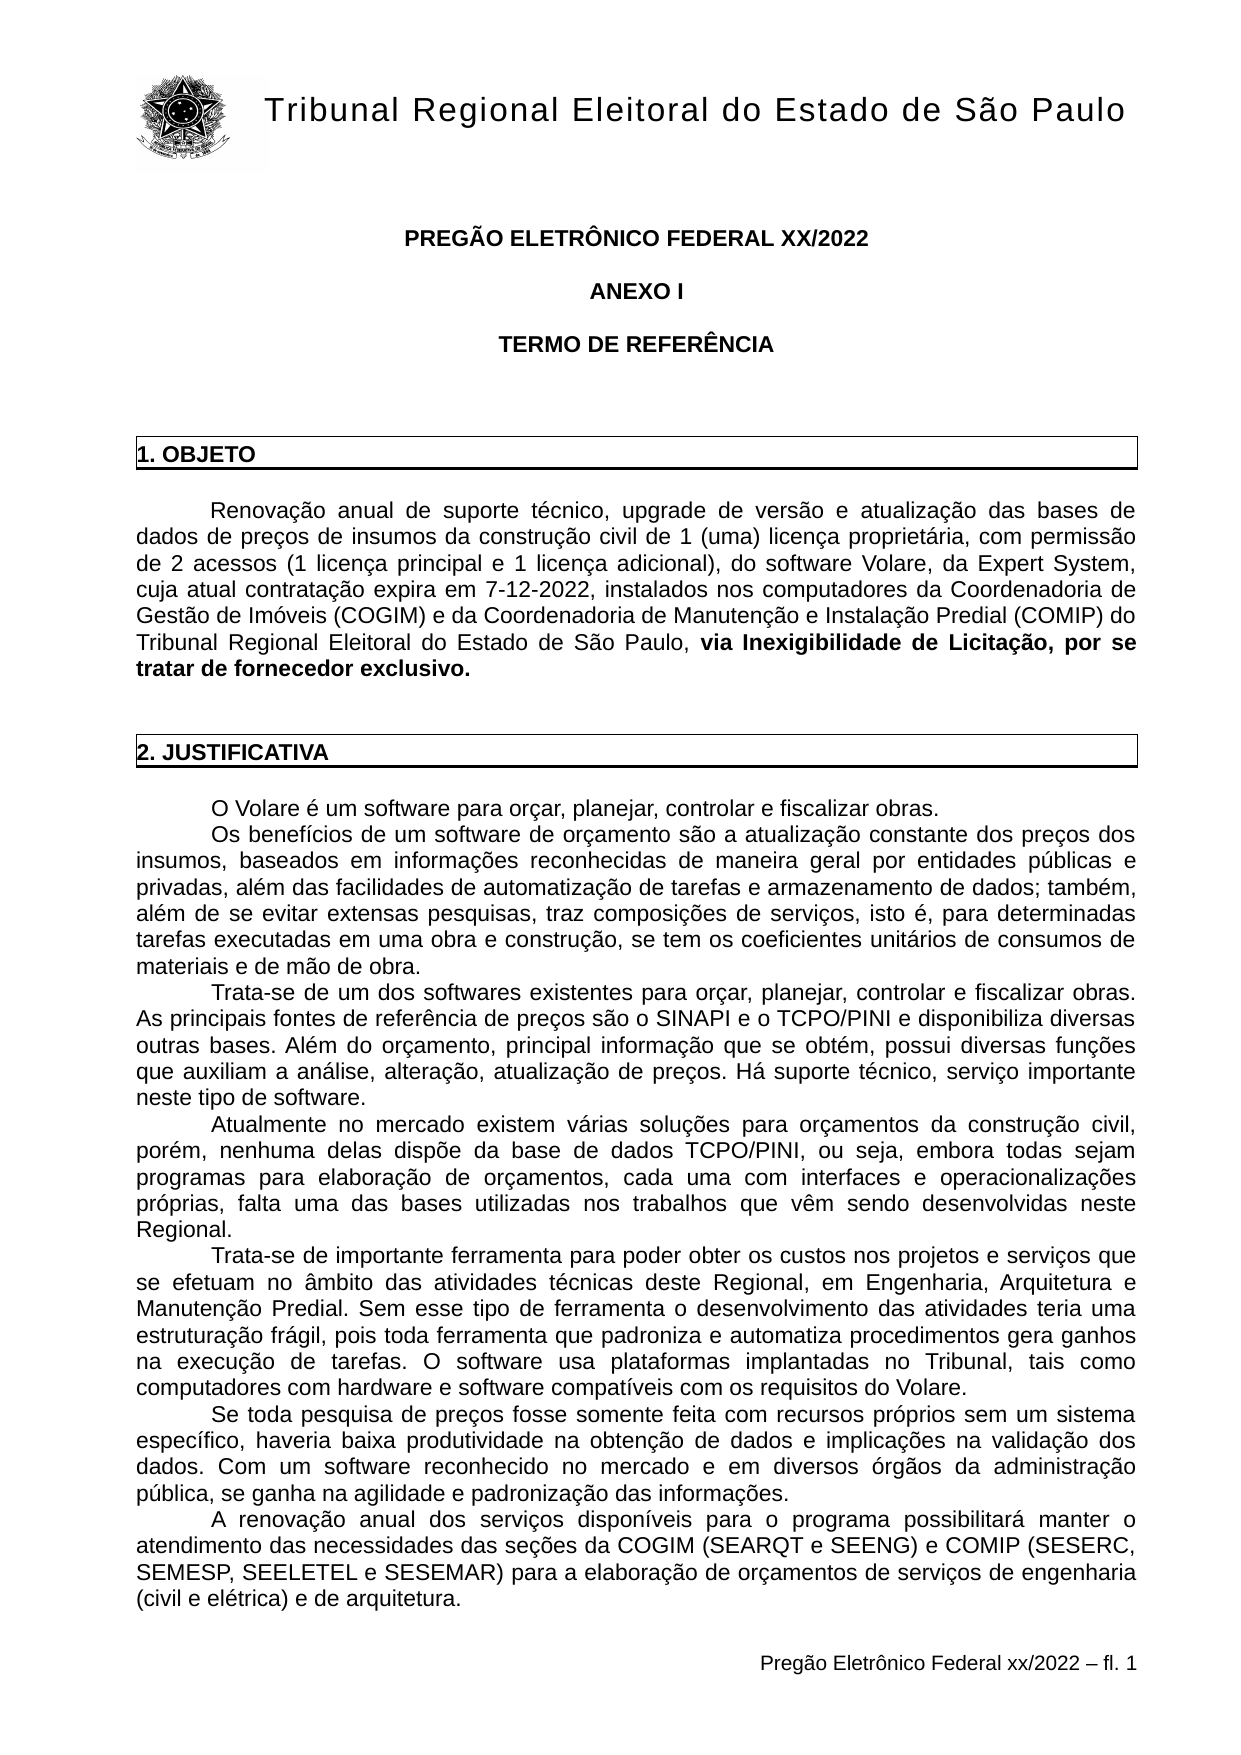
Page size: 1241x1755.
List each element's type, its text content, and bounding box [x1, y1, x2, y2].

text Atualmente no mercado existem várias soluções para orçamentos da construção civil, porém, nenhuma delas dispõe da base de dados TCPO/PINI, ou seja, embora todas sejam programas para elaboração de orçamentos, cada uma com interfaces e operacionalizações próprias, falta uma das bases utilizadas nos trabalhos que vêm sendo desenvolvidas neste Regional. [136, 1111, 1137, 1242]
text O Volare é um software para orçar, planejar, controlar e fiscalizar obras. [136, 794, 1137, 821]
text PREGÃO ELETRÔNICO FEDERAL XX/2022 [136, 225, 1137, 252]
text Trata-se de importante ferramenta para poder obter os custos nos projetos e serviços que se efetuam no âmbito das atividades técnicas deste Regional, em Engenharia, Arquitetura e Manutenção Predial. Sem esse tipo de ferramenta o desenvolvimento das atividades teria uma estruturação frágil, pois toda ferramenta que padroniza e automatiza procedimentos gera ganhos na execução de tarefas. O software usa plataformas implantadas no Tribunal, tais como computadores com hardware e software compatíveis com os requisitos do Volare. [136, 1242, 1137, 1401]
text Renovação anual de suporte técnico, upgrade de versão e atualização das bases de dados de preços de insumos da construção civil de 1 (uma) licença proprietária, com permissão de 2 acessos (1 licença principal e 1 licença adicional), do software Volare, da Expert System, cuja atual contratação expira em 7-12-2022, instalados nos computadores da Coordenadoria de Gestão de Imóveis (COGIM) e da Coordenadoria de Manutenção e Instalação Predial (COMIP) do Tribunal Regional Eleitoral do Estado de São Paulo, via Inexigibilidade de Licitação, por se tratar de fornecedor exclusivo. [136, 497, 1137, 681]
text Se toda pesquisa de preços fosse somente feita com recursos próprios sem um sistema específico, haveria baixa produtividade na obtenção de dados e implicações na validação dos dados. Com um software reconhecido no mercado e em diversos órgãos da administração pública, se ganha na agilidade e padronização das informações. [136, 1401, 1137, 1506]
text 2. JUSTIFICATIVA [137, 735, 1137, 765]
text ANEXO I [136, 278, 1137, 304]
text A renovação anual dos serviços disponíveis para o programa possibilitará manter o atendimento das necessidades das seções da COGIM (SEARQT e SEENG) e COMIP (SESERC, SEMESP, SEELETEL e SESEMAR) para a elaboração de orçamentos de serviços de engenharia (civil e elétrica) e de arquitetura. [136, 1506, 1137, 1611]
text Os benefícios de um software de orçamento são a atualização constante dos preços dos insumos, baseados em informações reconhecidas de maneira geral por entidades públicas e privadas, além das facilidades de automatização de tarefas e armazenamento de dados; também, além de se evitar extensas pesquisas, traz composições de serviços, isto é, para determinadas tarefas executadas em uma obra e construção, se tem os coeficientes unitários de consumos de materiais e de mão de obra. [136, 821, 1137, 979]
text TERMO DE REFERÊNCIA [136, 331, 1137, 357]
text 1. OBJETO [137, 437, 1137, 467]
text Trata-se de um dos softwares existentes para orçar, planejar, controlar e fiscalizar obras. As principais fontes de referência de preços são o SINAPI e o TCPO/PINI e disponibiliza diversas outras bases. Além do orçamento, principal informação que se obtém, possui diversas funções que auxiliam a análise, alteração, atualização de preços. Há suporte técnico, serviço importante neste tipo de software. [136, 979, 1137, 1111]
